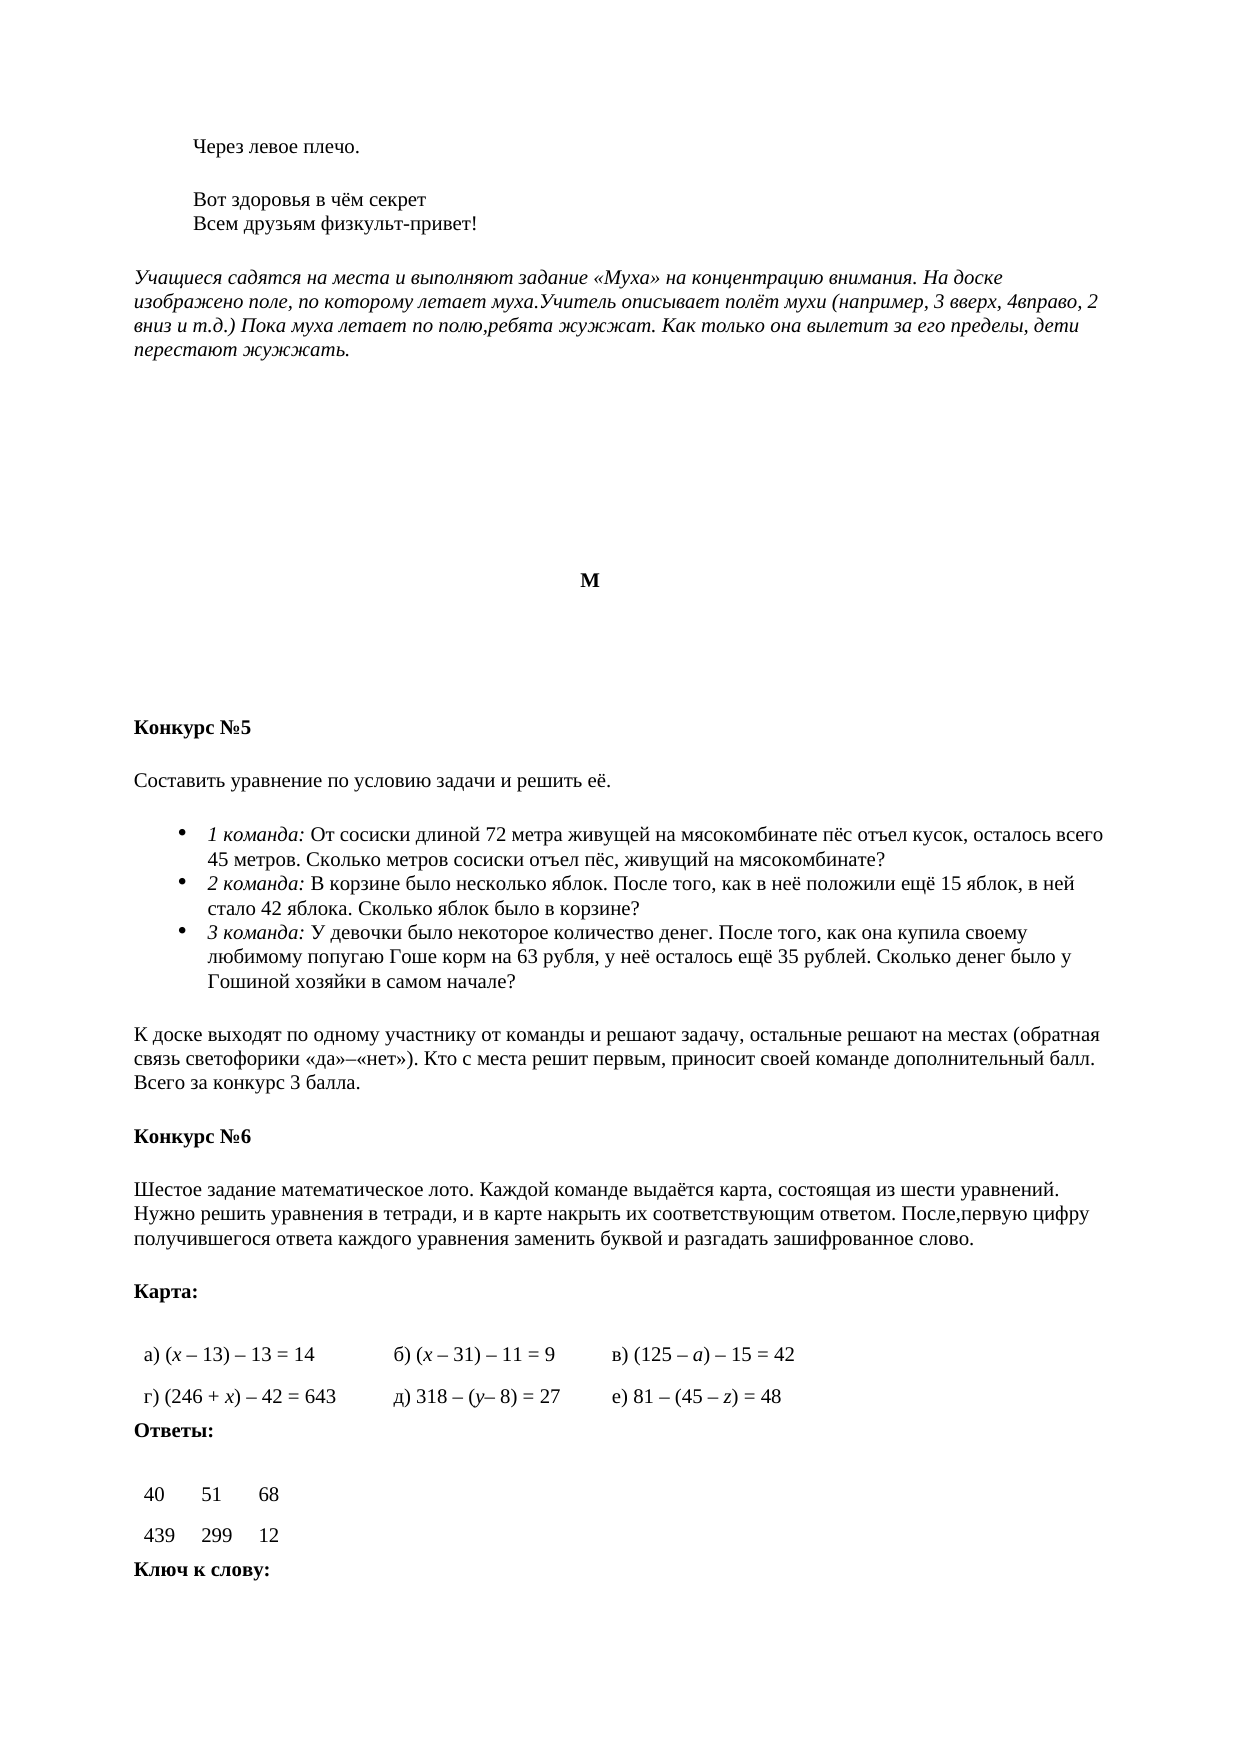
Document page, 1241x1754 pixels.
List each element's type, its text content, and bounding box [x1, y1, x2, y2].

table_cell [654, 631, 672, 671]
table_cell [569, 631, 611, 671]
table_cell [674, 476, 692, 516]
table_header [634, 393, 651, 432]
table_cell [654, 560, 672, 629]
table_cell [613, 476, 631, 516]
table_cell [674, 435, 692, 474]
table_cell [654, 476, 672, 516]
table_header 51 [193, 1474, 248, 1513]
table_cell д) 318 – (y– 8) = 27 [386, 1376, 602, 1416]
table_cell [613, 631, 631, 671]
table_cell [634, 560, 651, 629]
table_cell [674, 673, 692, 712]
table_cell 439 [136, 1516, 191, 1555]
table_cell [613, 560, 631, 629]
table_cell [569, 518, 611, 558]
table_cell [549, 476, 566, 516]
table_cell [634, 631, 651, 671]
table_cell [613, 435, 631, 474]
table_header в) (125 – a) – 15 = 42 [604, 1335, 840, 1374]
table_cell е) 81 – (45 – z) = 48 [604, 1376, 840, 1416]
table_header [549, 393, 566, 432]
table_cell [569, 673, 611, 712]
table_cell [674, 560, 692, 629]
table_cell [549, 435, 566, 474]
table_cell М [569, 560, 611, 629]
table_cell г) (246 + x) – 42 = 643 [136, 1376, 383, 1416]
table_cell [634, 476, 651, 516]
table_cell [549, 518, 566, 558]
table_cell [654, 673, 672, 712]
table_cell [674, 631, 692, 671]
table_header [654, 393, 672, 432]
table_cell [674, 518, 692, 558]
table_cell [549, 560, 566, 629]
table_cell [569, 476, 611, 516]
table_cell 12 [250, 1516, 293, 1555]
table_header 40 [136, 1474, 191, 1513]
table_cell [613, 673, 631, 712]
table_cell [654, 518, 672, 558]
table_cell [549, 673, 566, 712]
table_header [569, 393, 611, 432]
table_header б) (x – 31) – 11 = 9 [386, 1335, 602, 1374]
table_cell 299 [193, 1516, 248, 1555]
table_header [613, 393, 631, 432]
table_cell [549, 631, 566, 671]
table_cell [634, 435, 651, 474]
table_header 68 [250, 1474, 293, 1513]
table_header Через левое плечо. Вот здоровья в чём секрет Всем друзьям физкульт-привет! Учащиеся садятся на места и выполняют задание «Муха» на концентрацию внимания. На доске изображено поле, по которому летает муха.Учитель описывает полёт мухи (например, 3 вверх, 4вправо, 2 вниз и т.д.) Пока муха летает по полю,ребята жужжат. Как только она вылетит за его пределы, дети перестают жужжать. Конкурс №5 Составить уравнение по условию задачи и решить её. 1 команда: От сосиски длиной 72 метра живущей на мясокомбинате пёс отъел кусок, осталось всего 45 метров. Сколько метров сосиски отъел пёс, живущий на мясокомбинате? 2 команда: В корзине было несколько яблок. После того, как в неё положили ещё 15 яблок, в ней стало 42 яблока. Сколько яблок было в корзине? 3 команда: У девочки было некоторое количество денег. После того, как она купила своему любимому попугаю Гоше корм на 63 рубля, у неё осталось ещё 35 рублей. Сколько денег было у Гошиной хозяйки в самом начале? К доске выходят по одному участнику от команды и решают задачу, остальные решают на местах (обратная связь светофорики «да»–«нет»). Кто с места решит первым, приносит своей команде дополнительный балл. Всего за конкурс 3 балла. Конкурс №6 Шестое задание математическое лото. Каждой команде выдаётся карта, состоящая из шести уравнений. Нужно решить уравнения в тетради, и в карте накрыть их соответствующим ответом. После,первую цифру получившегося ответа каждого уравнения заменить буквой и разгадать зашифрованное слово. Карта: Ответы: Ключ к слову: [118, 118, 1122, 1626]
table_cell [634, 673, 651, 712]
table_cell [613, 518, 631, 558]
table_cell [634, 518, 651, 558]
table_header а) (x – 13) – 13 = 14 [136, 1335, 383, 1374]
table_cell [654, 435, 672, 474]
table_cell [569, 435, 611, 474]
table_header [674, 393, 692, 432]
